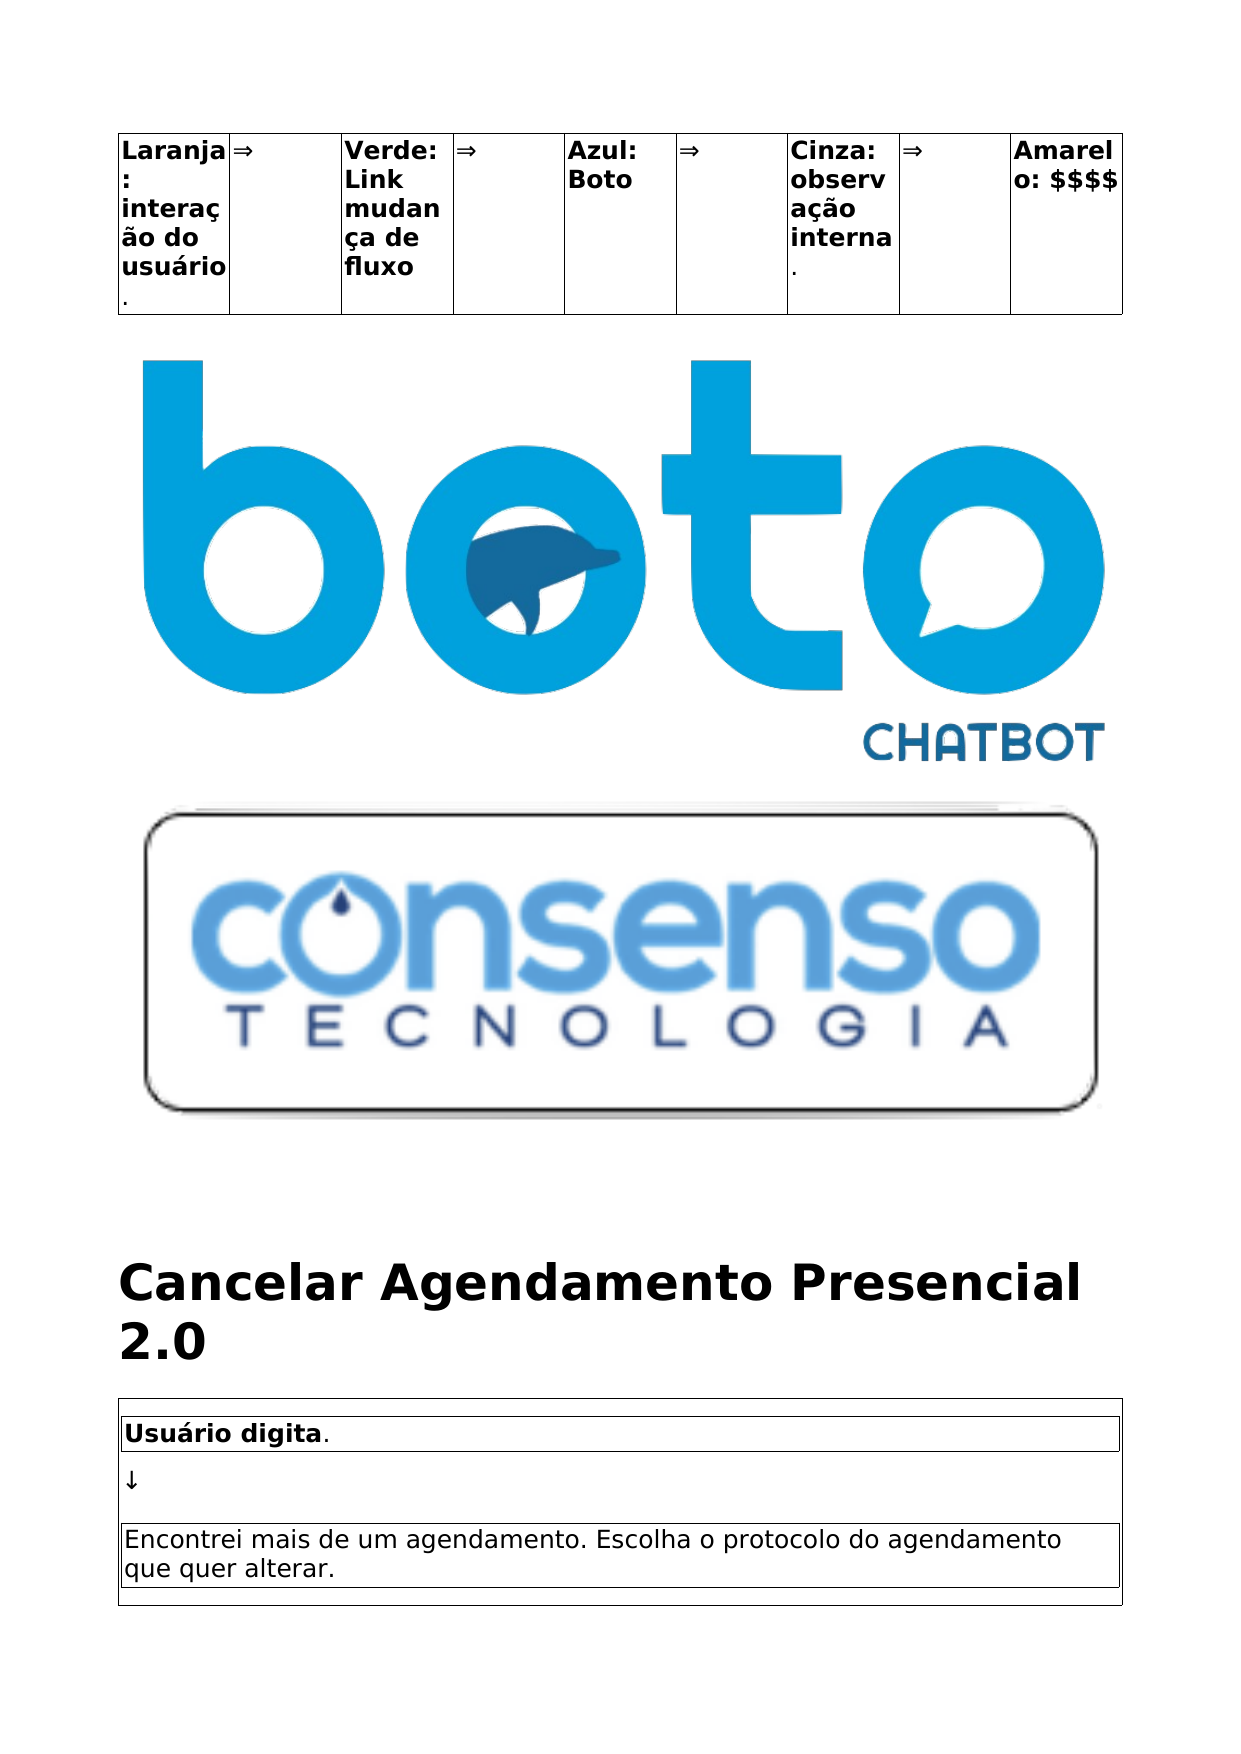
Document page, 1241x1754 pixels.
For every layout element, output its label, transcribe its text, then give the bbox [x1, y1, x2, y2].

table_header ↓ [119, 1399, 1122, 1604]
table_header ⇒ [900, 134, 1010, 314]
table_header ⇒ [230, 134, 341, 314]
table_header ⇒ [677, 134, 787, 314]
table_header ⇒ [454, 134, 564, 314]
table_header Laranja: interação do usuário. [119, 134, 229, 314]
picture [118, 797, 1123, 1147]
subtitle Cancelar Agendamento Presencial 2.0 [118, 1254, 1122, 1371]
table_header Usuário digita. [122, 1417, 1119, 1451]
picture [118, 328, 1123, 785]
table_header Encontrei mais de um agendamento. Escolha o protocolo do agendamento que quer alterar. [122, 1524, 1119, 1587]
table_header Cinza: observação interna. [788, 134, 899, 314]
table_header Verde: Link mudança de fluxo [342, 134, 453, 314]
table_header Azul: Boto [565, 134, 676, 314]
table_header Amarelo: $$$$ [1011, 134, 1122, 314]
